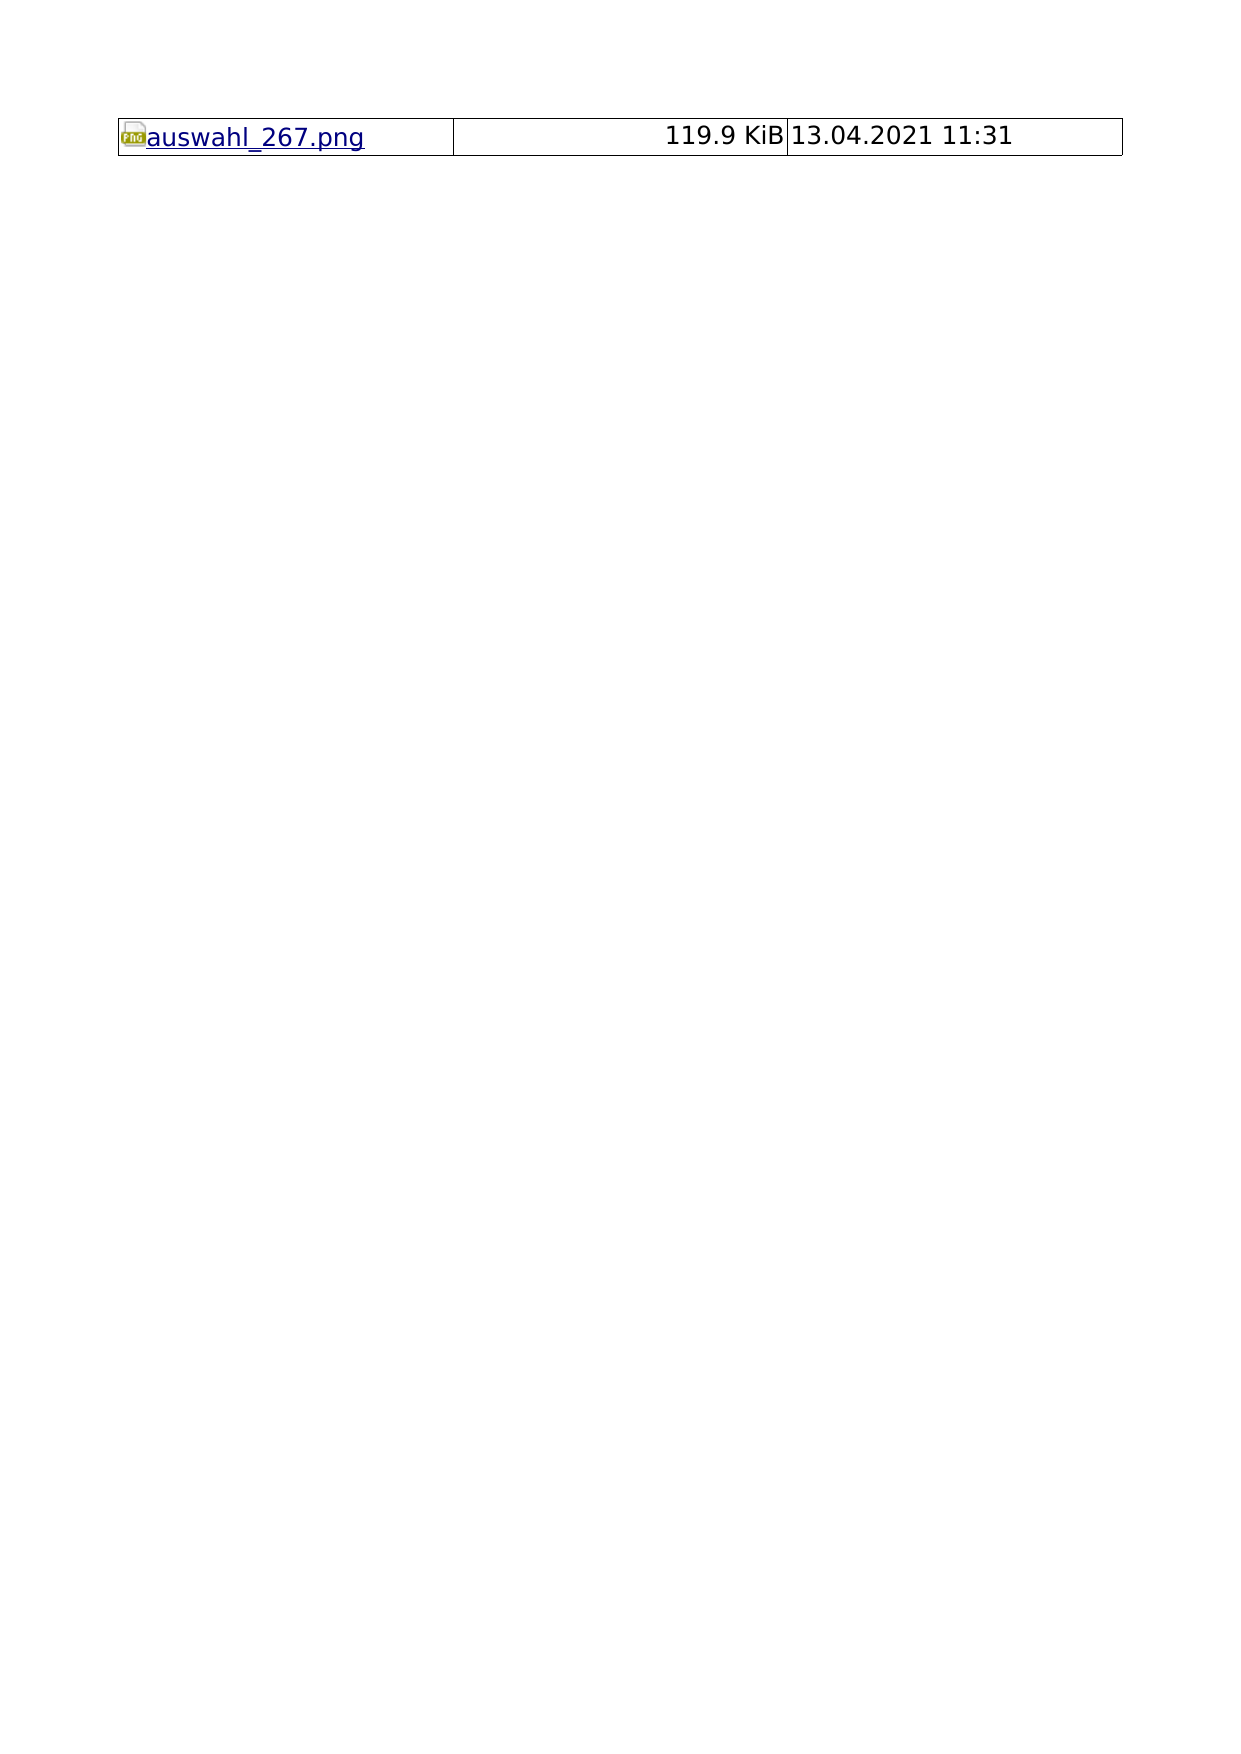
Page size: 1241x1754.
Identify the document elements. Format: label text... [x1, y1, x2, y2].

table_cell 119.9 KiB [454, 119, 787, 155]
table_cell auswahl_267.png [119, 119, 453, 155]
table_cell 13.04.2021 11:31 [788, 119, 1122, 155]
picture [121, 121, 147, 147]
